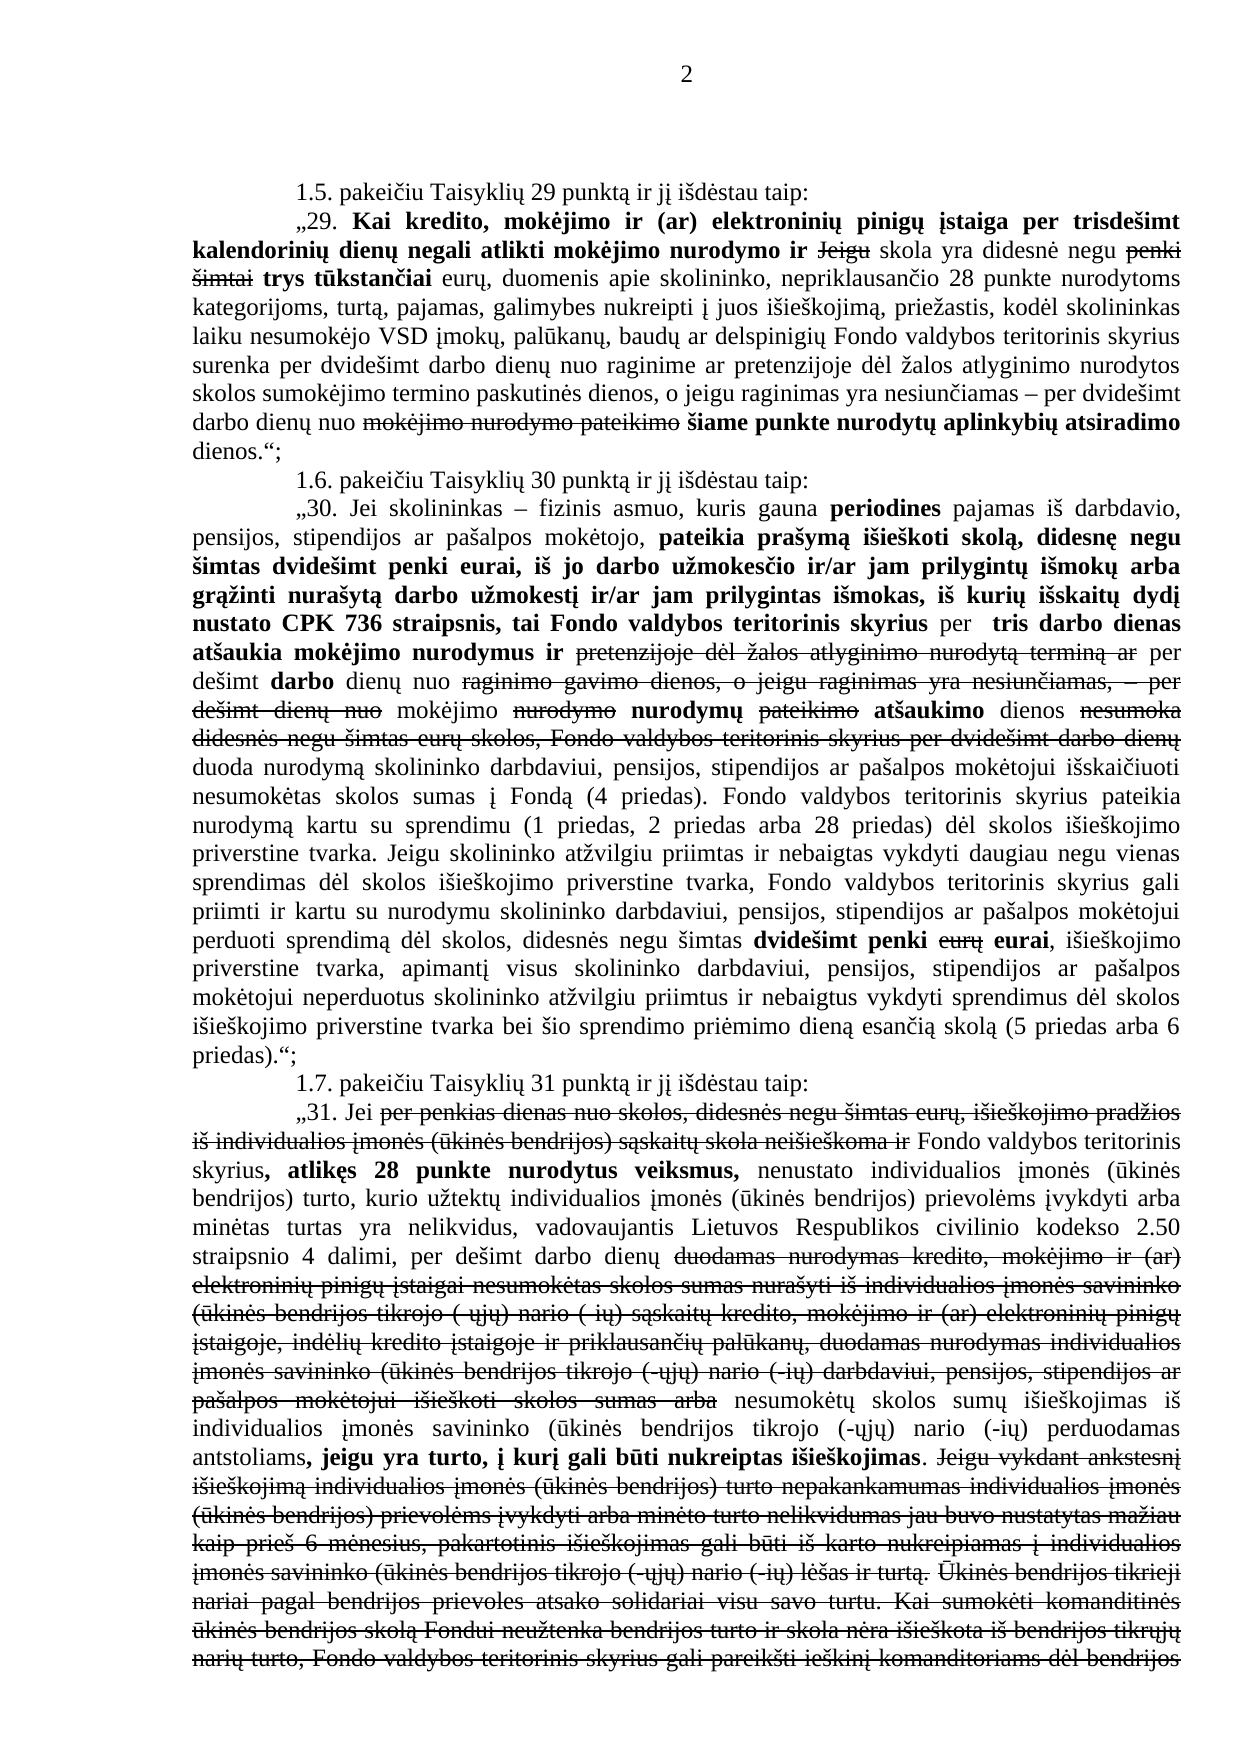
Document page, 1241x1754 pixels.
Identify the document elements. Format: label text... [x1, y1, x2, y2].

text „31. Jei per penkias dienas nuo skolos, didesnės negu šimtas eurų, išieškojimo pradžios iš individualios įmonės (ūkinės bendrijos) sąskaitų skola neišieškoma ir Fondo valdybos teritorinis skyrius, atlikęs 28 punkte nurodytus veiksmus, nenustato individualios įmonės (ūkinės bendrijos) turto, kurio užtektų individualios įmonės (ūkinės bendrijos) prievolėms įvykdyti arba minėtas turtas yra nelikvidus, vadovaujantis Lietuvos Respublikos civilinio kodekso 2.50 straipsnio 4 dalimi, per dešimt darbo dienų duodamas nurodymas kredito, mokėjimo ir (ar) elektroninių pinigų įstaigai nesumokėtas skolos sumas nurašyti iš individualios įmonės savininko (ūkinės bendrijos tikrojo (-ųjų) nario (-ių) sąskaitų kredito, mokėjimo ir (ar) elektroninių pinigų įstaigoje, indėlių kredito įstaigoje ir priklausančių palūkanų, duodamas nurodymas individualios įmonės savininko (ūkinės bendrijos tikrojo (-ųjų) nario (-ių) darbdaviui, pensijos, stipendijos ar pašalpos mokėtojui išieškoti skolos sumas arba nesumokėtų skolos sumų išieškojimas iš individualios įmonės savininko (ūkinės bendrijos tikrojo (-ųjų) nario (-ių) perduodamas antstoliams, jeigu yra turto, į kurį gali būti nukreiptas išieškojimas. Jeigu vykdant ankstesnį išieškojimą individualios įmonės (ūkinės bendrijos) turto nepakankamumas individualios įmonės (ūkinės bendrijos) prievolėms įvykdyti arba minėto turto nelikvidumas jau buvo nustatytas mažiau kaip prieš 6 mėnesius, pakartotinis išieškojimas gali būti iš karto nukreipiamas į individualios įmonės savininko (ūkinės bendrijos tikrojo (-ųjų) nario (-ių) lėšas ir turtą. Ūkinės bendrijos tikrieji nariai pagal bendrijos prievoles atsako solidariai visu savo turtu. Kai sumokėti komanditinės ūkinės bendrijos skolą Fondui neužtenka bendrijos turto ir skola nėra išieškota iš bendrijos tikrųjų narių turto, Fondo valdybos teritorinis skyrius gali pareikšti ieškinį komanditoriams dėl bendrijos skolos sumokėjimo ir nukreipti išieškojimą į komanditorių turtą, kurį jie įnešė ir (ar) įsipareigojo įnešti į bendriją.“; [192, 1373, 1181, 1487]
text 1.7. pakeičiu Taisyklių 31 punktą ir jį išdėstau taip: [192, 1068, 1181, 1097]
text 1.6. pakeičiu Taisyklių 30 punktą ir jį išdėstau taip: [192, 465, 1181, 493]
text „31. Jei per penkias dienas nuo skolos, didesnės negu šimtas eurų, išieškojimo pradžios iš individualios įmonės (ūkinės bendrijos) sąskaitų skola neišieškoma ir Fondo valdybos teritorinis skyrius, atlikęs 28 punkte nurodytus veiksmus, nenustato individualios įmonės (ūkinės bendrijos) turto, kurio užtektų individualios įmonės (ūkinės bendrijos) prievolėms įvykdyti arba minėtas turtas yra nelikvidus, vadovaujantis Lietuvos Respublikos civilinio kodekso 2.50 straipsnio 4 dalimi, per dešimt darbo dienų duodamas nurodymas kredito, mokėjimo ir (ar) elektroninių pinigų įstaigai nesumokėtas skolos sumas nurašyti iš individualios įmonės savininko (ūkinės bendrijos tikrojo (-ųjų) nario (-ių) sąskaitų kredito, mokėjimo ir (ar) elektroninių pinigų įstaigoje, indėlių kredito įstaigoje ir priklausančių palūkanų, duodamas nurodymas individualios įmonės savininko (ūkinės bendrijos tikrojo (-ųjų) nario (-ių) darbdaviui, pensijos, stipendijos ar pašalpos mokėtojui išieškoti skolos sumas arba nesumokėtų skolos sumų išieškojimas iš individualios įmonės savininko (ūkinės bendrijos tikrojo (-ųjų) nario (-ių) perduodamas antstoliams, jeigu yra turto, į kurį gali būti nukreiptas išieškojimas. Jeigu vykdant ankstesnį išieškojimą individualios įmonės (ūkinės bendrijos) turto nepakankamumas individualios įmonės (ūkinės bendrijos) prievolėms įvykdyti arba minėto turto nelikvidumas jau buvo nustatytas mažiau kaip prieš 6 mėnesius, pakartotinis išieškojimas gali būti iš karto nukreipiamas į individualios įmonės savininko (ūkinės bendrijos tikrojo (-ųjų) nario (-ių) lėšas ir turtą. Ūkinės bendrijos tikrieji nariai pagal bendrijos prievoles atsako solidariai visu savo turtu. Kai sumokėti komanditinės ūkinės bendrijos skolą Fondui neužtenka bendrijos turto ir skola nėra išieškota iš bendrijos tikrųjų narių turto, Fondo valdybos teritorinis skyrius gali pareikšti ieškinį komanditoriams dėl bendrijos skolos sumokėjimo ir nukreipti išieškojimą į komanditorių turtą, kurį jie įnešė ir (ar) įsipareigojo įnešti į bendriją.“; [192, 1546, 1181, 1602]
text „30. Jei skolininkas – fizinis asmuo, kuris gauna periodines pajamas iš darbdavio, pensijos, stipendijos ar pašalpos mokėtojo, pateikia prašymą išieškoti skolą, didesnę negu šimtas dvidešimt penki eurai, iš jo darbo užmokesčio ir/ar jam prilygintų išmokų arba grąžinti nurašytą darbo užmokestį ir/ar jam prilygintas išmokas, iš kurių išskaitų dydį nustato CPK 736 straipsnis, tai Fondo valdybos teritorinis skyrius per tris darbo dienas atšaukia mokėjimo nurodymus ir pretenzijoje dėl žalos atlyginimo nurodytą terminą ar per dešimt darbo dienų nuo raginimo gavimo dienos, o jeigu raginimas yra nesiunčiamas, – per dešimt dienų nuo mokėjimo nurodymo nurodymų pateikimo atšaukimo dienos nesumoka didesnės negu šimtas eurų skolos, Fondo valdybos teritorinis skyrius per dvidešimt darbo dienų duoda nurodymą skolininko darbdaviui, pensijos, stipendijos ar pašalpos mokėtojui išskaičiuoti nesumokėtas skolos sumas į Fondą (4 priedas). Fondo valdybos teritorinis skyrius pateikia nurodymą kartu su sprendimu (1 priedas, 2 priedas arba 28 priedas) dėl skolos išieškojimo priverstine tvarka. Jeigu skolininko atžvilgiu priimtas ir nebaigtas vykdyti daugiau negu vienas sprendimas dėl skolos išieškojimo priverstine tvarka, Fondo valdybos teritorinis skyrius gali priimti ir kartu su nurodymu skolininko darbdaviui, pensijos, stipendijos ar pašalpos mokėtojui perduoti sprendimą dėl skolos, didesnės negu šimtas dvidešimt penki eurų eurai, išieškojimo priverstine tvarka, apimantį visus skolininko darbdaviui, pensijos, stipendijos ar pašalpos mokėtojui neperduotus skolininko atžvilgiu priimtus ir nebaigtus vykdyti sprendimus dėl skolos išieškojimo priverstine tvarka bei šio sprendimo priėmimo dieną esančią skolą (5 priedas arba 6 priedas).“; [192, 493, 1181, 739]
text „29. Kai kredito, mokėjimo ir (ar) elektroninių pinigų įstaiga per trisdešimt kalendorinių dienų negali atlikti mokėjimo nurodymo ir Jeigu skola yra didesnė negu penki šimtai trys tūkstančiai eurų, duomenis apie skolininko, nepriklausančio 28 punkte nurodytoms kategorijoms, turtą, pajamas, galimybes nukreipti į juos išieškojimą, priežastis, kodėl skolininkas laiku nesumokėjo VSD įmokų, palūkanų, baudų ar delspinigių Fondo valdybos teritorinis skyrius surenka per dvidešimt darbo dienų nuo raginime ar pretenzijoje dėl žalos atlyginimo nurodytos skolos sumokėjimo termino paskutinės dienos, o jeigu raginimas yra nesiunčiamas – per dvidešimt darbo dienų nuo mokėjimo nurodymo pateikimo šiame punkte nurodytų aplinkybių atsiradimo dienos.“; [192, 206, 1181, 465]
text 1.5. pakeičiu Taisyklių 29 punktą ir jį išdėstau taip: [192, 177, 1181, 206]
text „30. Jei skolininkas – fizinis asmuo, kuris gauna periodines pajamas iš darbdavio, pensijos, stipendijos ar pašalpos mokėtojo, pateikia prašymą išieškoti skolą, didesnę negu šimtas dvidešimt penki eurai, iš jo darbo užmokesčio ir/ar jam prilygintų išmokų arba grąžinti nurašytą darbo užmokestį ir/ar jam prilygintas išmokas, iš kurių išskaitų dydį nustato CPK 736 straipsnis, tai Fondo valdybos teritorinis skyrius per tris darbo dienas atšaukia mokėjimo nurodymus ir pretenzijoje dėl žalos atlyginimo nurodytą terminą ar per dešimt darbo dienų nuo raginimo gavimo dienos, o jeigu raginimas yra nesiunčiamas, – per dešimt dienų nuo mokėjimo nurodymo nurodymų pateikimo atšaukimo dienos nesumoka didesnės negu šimtas eurų skolos, Fondo valdybos teritorinis skyrius per dvidešimt darbo dienų duoda nurodymą skolininko darbdaviui, pensijos, stipendijos ar pašalpos mokėtojui išskaičiuoti nesumokėtas skolos sumas į Fondą (4 priedas). Fondo valdybos teritorinis skyrius pateikia nurodymą kartu su sprendimu (1 priedas, 2 priedas arba 28 priedas) dėl skolos išieškojimo priverstine tvarka. Jeigu skolininko atžvilgiu priimtas ir nebaigtas vykdyti daugiau negu vienas sprendimas dėl skolos išieškojimo priverstine tvarka, Fondo valdybos teritorinis skyrius gali priimti ir kartu su nurodymu skolininko darbdaviui, pensijos, stipendijos ar pašalpos mokėtojui perduoti sprendimą dėl skolos, didesnės negu šimtas dvidešimt penki eurų eurai, išieškojimo priverstine tvarka, apimantį visus skolininko darbdaviui, pensijos, stipendijos ar pašalpos mokėtojui neperduotus skolininko atžvilgiu priimtus ir nebaigtus vykdyti sprendimus dėl skolos išieškojimo priverstine tvarka bei šio sprendimo priėmimo dieną esančią skolą (5 priedas arba 6 priedas).“; [192, 741, 1181, 1068]
text „31. Jei per penkias dienas nuo skolos, didesnės negu šimtas eurų, išieškojimo pradžios iš individualios įmonės (ūkinės bendrijos) sąskaitų skola neišieškoma ir Fondo valdybos teritorinis skyrius, atlikęs 28 punkte nurodytus veiksmus, nenustato individualios įmonės (ūkinės bendrijos) turto, kurio užtektų individualios įmonės (ūkinės bendrijos) prievolėms įvykdyti arba minėtas turtas yra nelikvidus, vadovaujantis Lietuvos Respublikos civilinio kodekso 2.50 straipsnio 4 dalimi, per dešimt darbo dienų duodamas nurodymas kredito, mokėjimo ir (ar) elektroninių pinigų įstaigai nesumokėtas skolos sumas nurašyti iš individualios įmonės savininko (ūkinės bendrijos tikrojo (-ųjų) nario (-ių) sąskaitų kredito, mokėjimo ir (ar) elektroninių pinigų įstaigoje, indėlių kredito įstaigoje ir priklausančių palūkanų, duodamas nurodymas individualios įmonės savininko (ūkinės bendrijos tikrojo (-ųjų) nario (-ių) darbdaviui, pensijos, stipendijos ar pašalpos mokėtojui išieškoti skolos sumas arba nesumokėtų skolos sumų išieškojimas iš individualios įmonės savininko (ūkinės bendrijos tikrojo (-ųjų) nario (-ių) perduodamas antstoliams, jeigu yra turto, į kurį gali būti nukreiptas išieškojimas. Jeigu vykdant ankstesnį išieškojimą individualios įmonės (ūkinės bendrijos) turto nepakankamumas individualios įmonės (ūkinės bendrijos) prievolėms įvykdyti arba minėto turto nelikvidumas jau buvo nustatytas mažiau kaip prieš 6 mėnesius, pakartotinis išieškojimas gali būti iš karto nukreipiamas į individualios įmonės savininko (ūkinės bendrijos tikrojo (-ųjų) nario (-ių) lėšas ir turtą. Ūkinės bendrijos tikrieji nariai pagal bendrijos prievoles atsako solidariai visu savo turtu. Kai sumokėti komanditinės ūkinės bendrijos skolą Fondui neužtenka bendrijos turto ir skola nėra išieškota iš bendrijos tikrųjų narių turto, Fondo valdybos teritorinis skyrius gali pareikšti ieškinį komanditoriams dėl bendrijos skolos sumokėjimo ir nukreipti išieškojimą į komanditorių turtą, kurį jie įnešė ir (ar) įsipareigojo įnešti į bendriją.“; [192, 1097, 1181, 1285]
